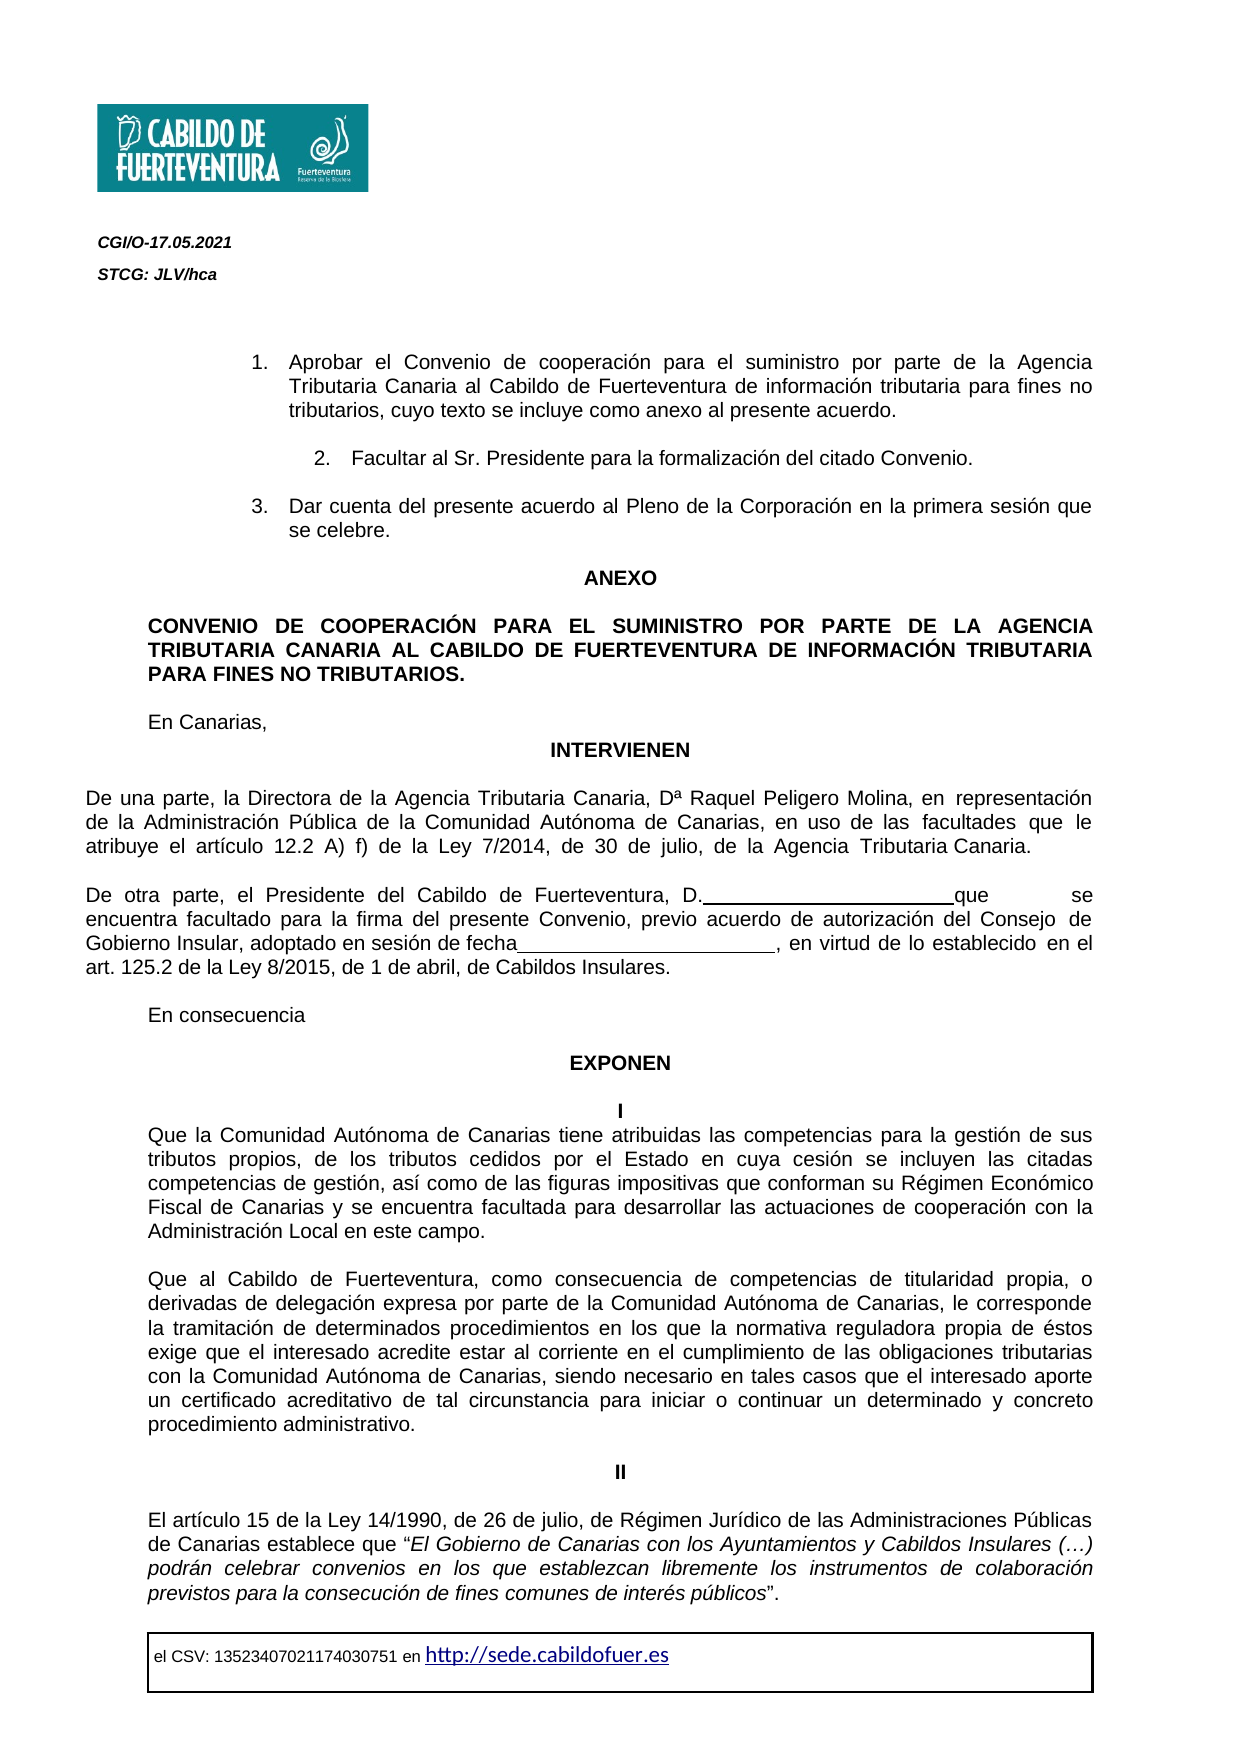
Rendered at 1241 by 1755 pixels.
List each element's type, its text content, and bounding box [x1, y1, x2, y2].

list Dar cuenta del presente acuerdo al Pleno de la Corporación en la primera sesión que se celebre. [251, 494, 1093, 542]
text De una parte, la Directora de la Agencia Tributaria Canaria, Dª Raquel Peligero Molina, en representación de la Administración Pública de la Comunidad Autónoma de Canarias, en uso de las facultades que le atribuye el artículo 12.2 A) f) de la Ley 7/2014, de 30 de julio, de la Agencia Tributaria Canaria. [85, 786, 1093, 858]
subtitle ANEXO [479, 566, 761, 590]
text Que al Cabildo de Fuerteventura, como consecuencia de competencias de titularidad propia, o derivadas de delegación expresa por parte de la Comunidad Autónoma de Canarias, le corresponde la tramitación de determinados procedimientos en los que la normativa reguladora propia de éstos exige que el interesado acredite estar al corriente en el cumplimiento de las obligaciones tributarias con la Comunidad Autónoma de Canarias, siendo necesario en tales casos que el interesado aporte un certificado acreditativo de tal circunstancia para iniciar o continuar un determinado y concreto procedimiento administrativo. [148, 1267, 1093, 1436]
text El artículo 15 de la Ley 14/1990, de 26 de julio, de Régimen Jurídico de las Administraciones Públicas de Canarias establece que “El Gobierno de Canarias con los Ayuntamientos y Cabildos Insulares (…) podrán celebrar convenios en los que establezcan libremente los instrumentos de colaboración previstos para la consecución de fines comunes de interés públicos”. [148, 1508, 1093, 1604]
subtitle II [479, 1460, 762, 1484]
text Que la Comunidad Autónoma de Canarias tiene atribuidas las competencias para la gestión de sus tributos propios, de los tributos cedidos por el Estado en cuya cesión se incluyen las citadas competencias de gestión, así como de las figuras impositivas que conforman su Régimen Económico Fiscal de Canarias y se encuentra facultada para desarrollar las actuaciones de cooperación con la Administración Local en este campo. [148, 1122, 1093, 1243]
text En Canarias, [148, 710, 268, 734]
text En consecuencia [148, 1003, 1107, 1027]
subtitle EXPONEN I [569, 1027, 672, 1122]
text De otra parte, el Presidente del Cabildo de Fuerteventura, D. que se encuentra facultado para la firma del presente Convenio, previo acuerdo de autorización del Consejo de Gobierno Insular, adoptado en sesión de fecha , en virtud de lo establecido en el art. 125.2 de la Ley 8/2015, de 1 de abril, de Cabildos Insulares. [85, 882, 1093, 979]
list Facultar al Sr. Presidente para la formalización del citado Convenio. [313, 446, 1107, 470]
list Aprobar el Convenio de cooperación para el suministro por parte de la Agencia Tributaria Canaria al Cabildo de Fuerteventura de información tributaria para fines no tributarios, cuyo texto se incluye como anexo al presente acuerdo. [251, 349, 1093, 422]
text CONVENIO DE COOPERACIÓN PARA EL SUMINISTRO POR PARTE DE LA AGENCIA TRIBUTARIA CANARIA AL CABILDO DE FUERTEVENTURA DE INFORMACIÓN TRIBUTARIA PARA FINES NO TRIBUTARIOS. [148, 613, 1093, 686]
subtitle INTERVIENEN [550, 738, 1107, 762]
